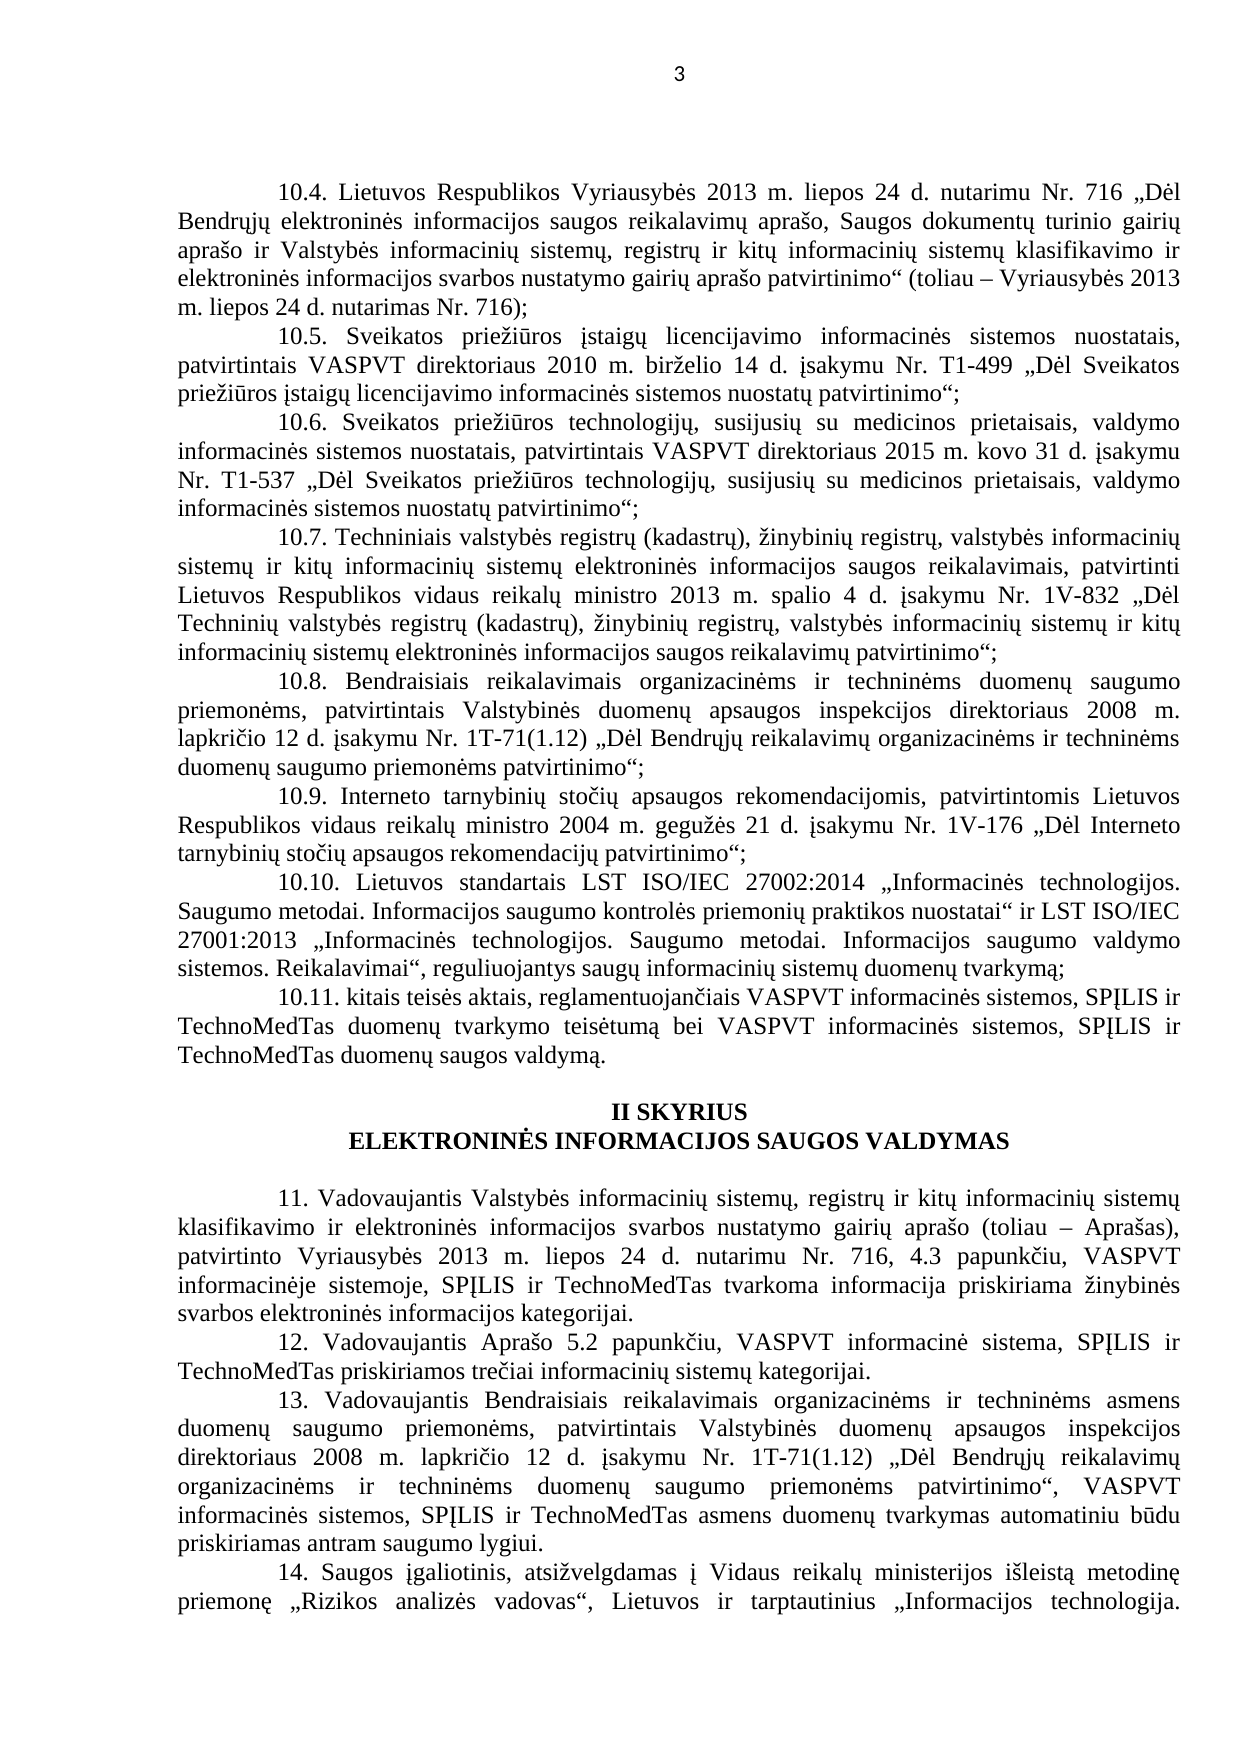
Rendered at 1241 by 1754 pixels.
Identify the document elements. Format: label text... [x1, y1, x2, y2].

text ELEKTRONINĖS INFORMACIJOS SAUGOS VALDYMAS [177, 1126, 1181, 1155]
text 13. Vadovaujantis Bendraisiais reikalavimais organizacinėms ir techninėms asmens duomenų saugumo priemonėms, patvirtintais Valstybinės duomenų apsaugos inspekcijos direktoriaus 2008 m. lapkričio 12 d. įsakymu Nr. 1T-71(1.12) „Dėl Bendrųjų reikalavimų organizacinėms ir techninėms duomenų saugumo priemonėms patvirtinimo“, VASPVT informacinės sistemos, SPĮLIS ir TechnoMedTas asmens duomenų tvarkymas automatiniu būdu priskiriamas antram saugumo lygiui. [177, 1385, 1181, 1557]
text 10.5. Sveikatos priežiūros įstaigų licencijavimo informacinės sistemos nuostatais, patvirtintais VASPVT direktoriaus 2010 m. birželio 14 d. įsakymu Nr. T1-499 „Dėl Sveikatos priežiūros įstaigų licencijavimo informacinės sistemos nuostatų patvirtinimo“; [177, 321, 1181, 407]
text 12. Vadovaujantis Aprašo 5.2 papunkčiu, VASPVT informacinė sistema, SPĮLIS ir TechnoMedTas priskiriamos trečiai informacinių sistemų kategorijai. [177, 1327, 1181, 1385]
text 10.7. Techniniais valstybės registrų (kadastrų), žinybinių registrų, valstybės informacinių sistemų ir kitų informacinių sistemų elektroninės informacijos saugos reikalavimais, patvirtinti Lietuvos Respublikos vidaus reikalų ministro 2013 m. spalio 4 d. įsakymu Nr. 1V-832 „Dėl Techninių valstybės registrų (kadastrų), žinybinių registrų, valstybės informacinių sistemų ir kitų informacinių sistemų elektroninės informacijos saugos reikalavimų patvirtinimo“; [177, 522, 1181, 666]
text 10.6. Sveikatos priežiūros technologijų, susijusių su medicinos prietaisais, valdymo informacinės sistemos nuostatais, patvirtintais VASPVT direktoriaus 2015 m. kovo 31 d. įsakymu Nr. T1-537 „Dėl Sveikatos priežiūros technologijų, susijusių su medicinos prietaisais, valdymo informacinės sistemos nuostatų patvirtinimo“; [177, 407, 1181, 522]
text 10.9. Interneto tarnybinių stočių apsaugos rekomendacijomis, patvirtintomis Lietuvos Respublikos vidaus reikalų ministro 2004 m. gegužės 21 d. įsakymu Nr. 1V-176 „Dėl Interneto tarnybinių stočių apsaugos rekomendacijų patvirtinimo“; [177, 781, 1181, 867]
text 10.10. Lietuvos standartais LST ISO/IEC 27002:2014 „Informacinės technologijos. Saugumo metodai. Informacijos saugumo kontrolės priemonių praktikos nuostatai“ ir LST ISO/IEC 27001:2013 „Informacinės technologijos. Saugumo metodai. Informacijos saugumo valdymo sistemos. Reikalavimai“, reguliuojantys saugų informacinių sistemų duomenų tvarkymą; [177, 867, 1181, 982]
text 10.11. kitais teisės aktais, reglamentuojančiais VASPVT informacinės sistemos, SPĮLIS ir TechnoMedTas duomenų tvarkymo teisėtumą bei VASPVT informacinės sistemos, SPĮLIS ir TechnoMedTas duomenų saugos valdymą. [177, 982, 1181, 1068]
text 11. Vadovaujantis Valstybės informacinių sistemų, registrų ir kitų informacinių sistemų klasifikavimo ir elektroninės informacijos svarbos nustatymo gairių aprašo (toliau – Aprašas), patvirtinto Vyriausybės 2013 m. liepos 24 d. nutarimu Nr. 716, 4.3 papunkčiu, VASPVT informacinėje sistemoje, SPĮLIS ir TechnoMedTas tvarkoma informacija priskiriama žinybinės svarbos elektroninės informacijos kategorijai. [177, 1183, 1181, 1327]
text II SKYRIUS [177, 1097, 1181, 1126]
text 10.4. Lietuvos Respublikos Vyriausybės 2013 m. liepos 24 d. nutarimu Nr. 716 „Dėl Bendrųjų elektroninės informacijos saugos reikalavimų aprašo, Saugos dokumentų turinio gairių aprašo ir Valstybės informacinių sistemų, registrų ir kitų informacinių sistemų klasifikavimo ir elektroninės informacijos svarbos nustatymo gairių aprašo patvirtinimo“ (toliau – Vyriausybės 2013 m. liepos 24 d. nutarimas Nr. 716); [177, 177, 1181, 321]
text 14. Saugos įgaliotinis, atsižvelgdamas į Vidaus reikalų ministerijos išleistą metodinę priemonę „Rizikos analizės vadovas“, Lietuvos ir tarptautinius „Informacijos technologija. [177, 1557, 1181, 1615]
text 10.8. Bendraisiais reikalavimais organizacinėms ir techninėms duomenų saugumo priemonėms, patvirtintais Valstybinės duomenų apsaugos inspekcijos direktoriaus 2008 m. lapkričio 12 d. įsakymu Nr. 1T-71(1.12) „Dėl Bendrųjų reikalavimų organizacinėms ir techninėms duomenų saugumo priemonėms patvirtinimo“; [177, 666, 1181, 781]
